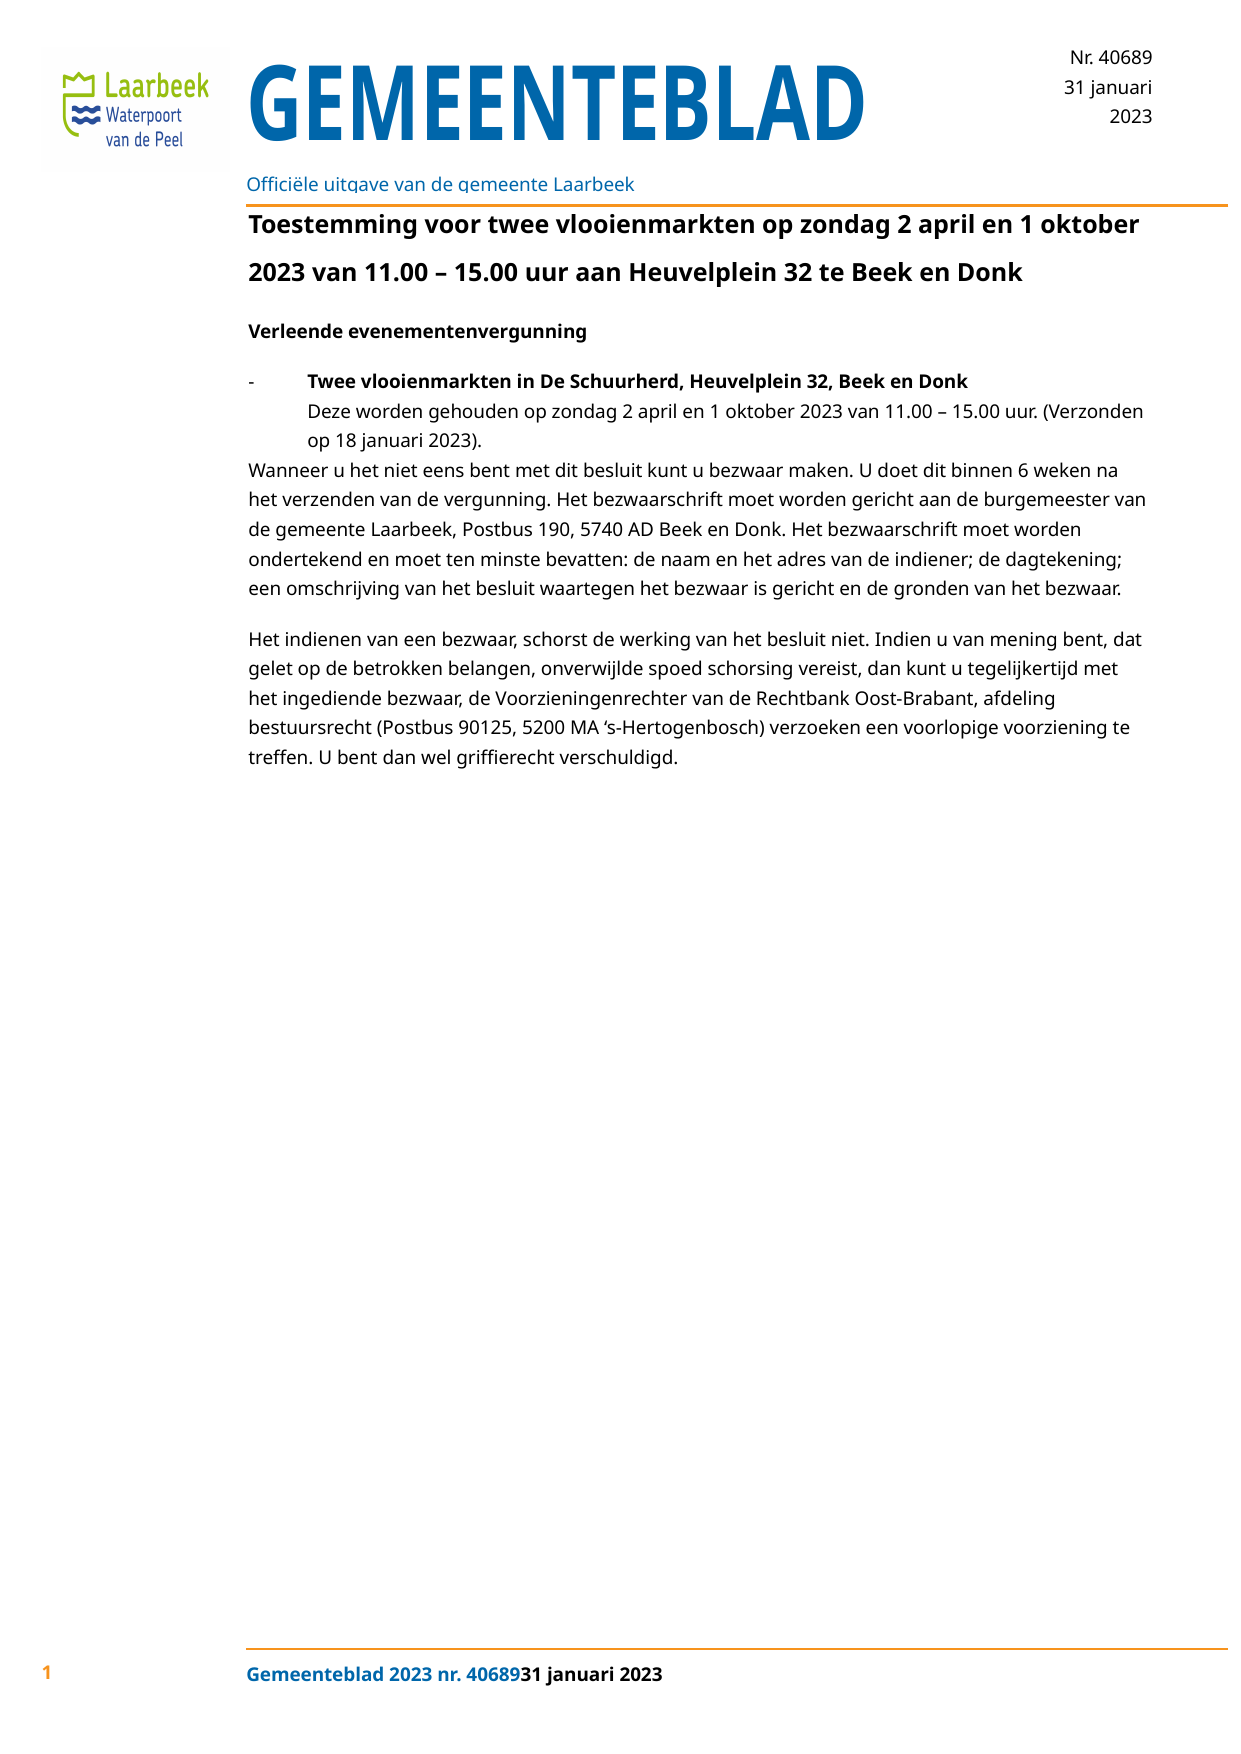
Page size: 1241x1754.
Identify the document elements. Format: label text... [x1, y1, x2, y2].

text Wanneer u het niet eens bent met dit besluit kunt u bezwaar maken. U doet dit binnen 6 weken na het verzenden van de vergunning. Het bezwaarschrift moet worden gericht aan de burgemeester van de gemeente Laarbeek, Postbus 190, 5740 AD Beek en Donk. Het bezwaarschrift moet worden ondertekend en moet ten minste bevatten: de naam en het adres van de indiener; de dagtekening; een omschrijving van het besluit waartegen het bezwaar is gericht en de gronden van het bezwaar. [248, 457, 1152, 601]
list Deze worden gehouden op zondag 2 april en 1 oktober 2023 van 11.00 – 15.00 uur. (Verzonden op 18 januari 2023). [248, 398, 1152, 453]
text Toestemming voor twee vlooienmarkten op zondag 2 april en 1 oktober 2023 van 11.00 – 15.00 uur aan Heuvelplein 32 te Beek en Donk [248, 207, 1152, 288]
picture [41, 47, 231, 172]
list Twee vlooienmarkten in De Schuurherd, Heuvelplein 32, Beek en Donk [248, 368, 1152, 394]
text Verleende evenementenvergunning [248, 318, 1152, 344]
text Het indienen van een bezwaar, schorst de werking van het besluit niet. Indien u van mening bent, dat gelet op de betrokken belangen, onverwijlde spoed schorsing vereist, dan kunt u tegelijkertijd met het ingediende bezwaar, de Voorzieningenrechter van de Rechtbank Oost-Brabant, afdeling bestuursrecht (Postbus 90125, 5200 MA ‘s-Hertogenbosch) verzoeken een voorlopige voorziening te treffen. U bent dan wel griffierecht verschuldigd. [248, 626, 1152, 770]
